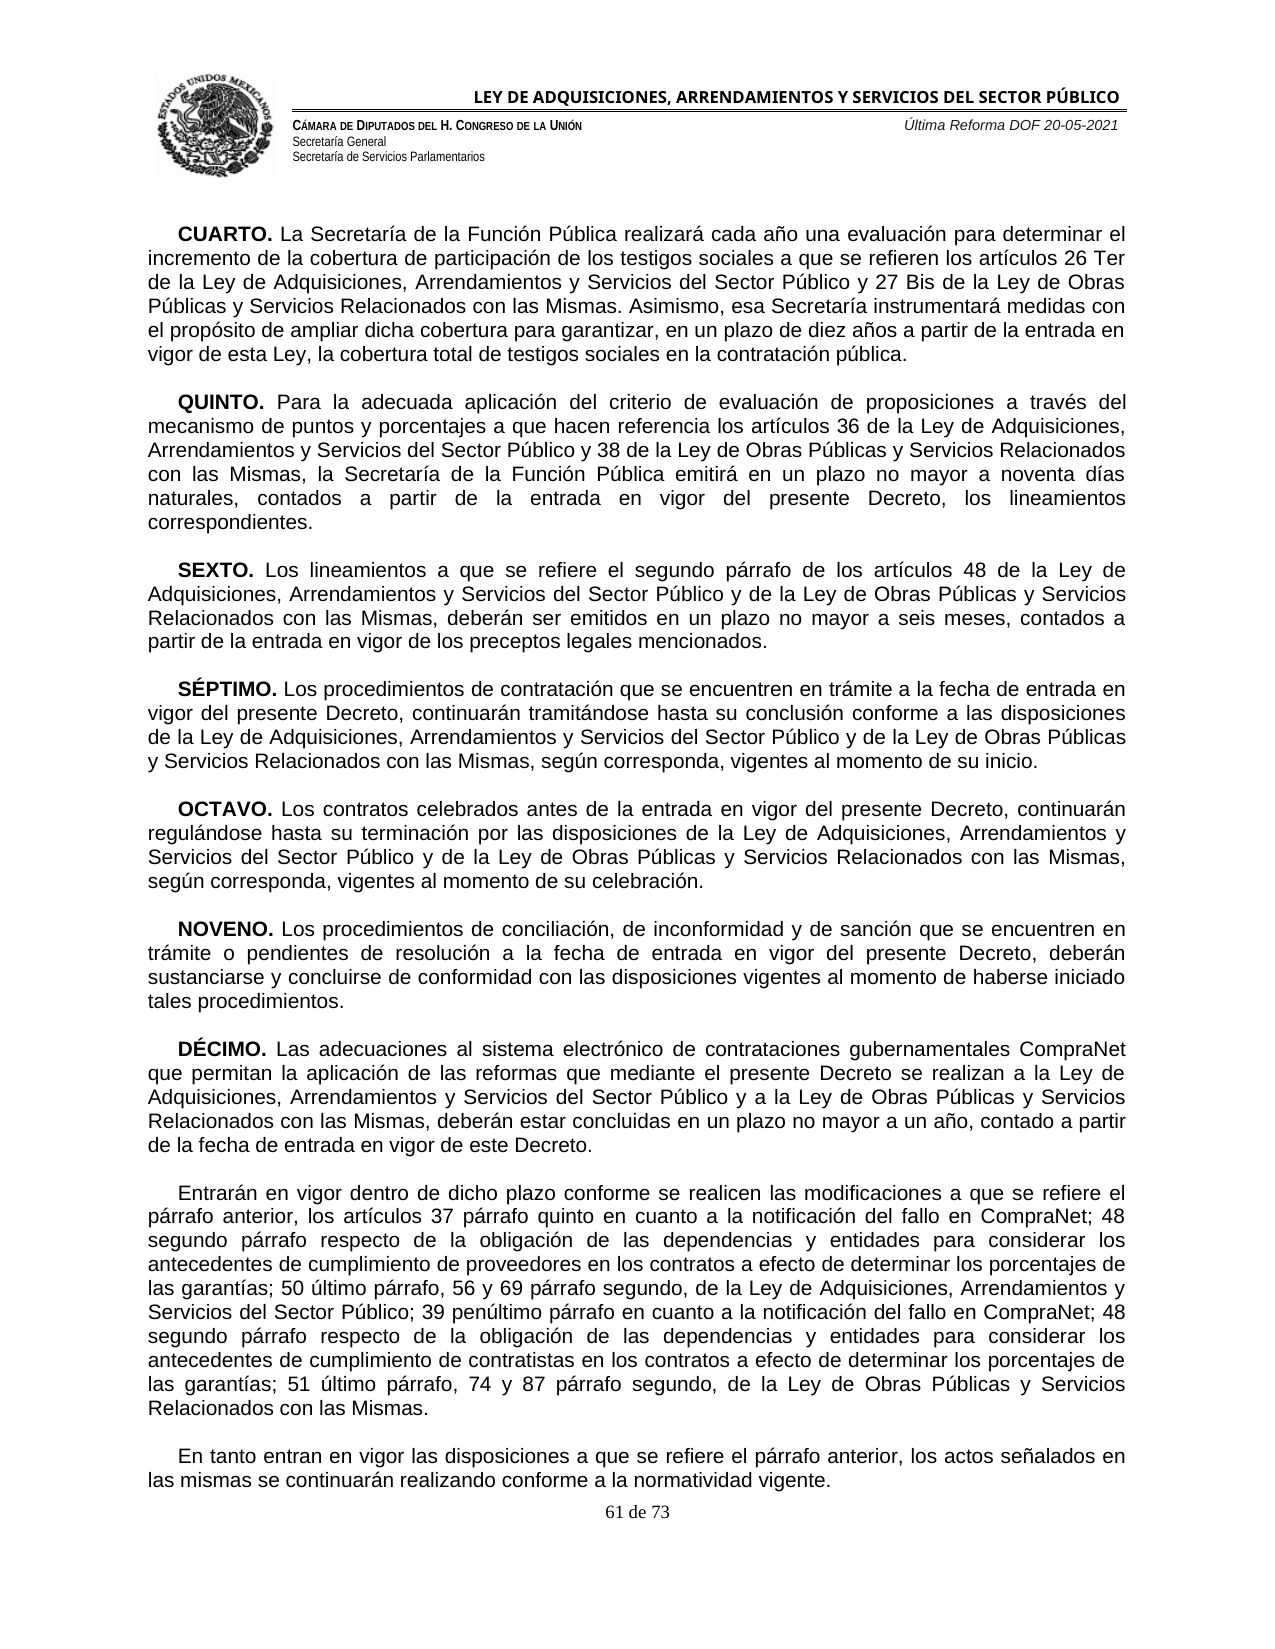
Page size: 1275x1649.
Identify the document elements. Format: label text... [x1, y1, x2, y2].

text NOVENO. Los procedimientos de conciliación, de inconformidad y de sanción que se encuentren en trámite o pendientes de resolución a la fecha de entrada en vigor del presente Decreto, deberán sustanciarse y concluirse de conformidad con las disposiciones vigentes al momento de haberse iniciado tales procedimientos. [148, 917, 1127, 1013]
text QUINTO. Para la adecuada aplicación del criterio de evaluación de proposiciones a través del mecanismo de puntos y porcentajes a que hacen referencia los artículos 36 de la Ley de Adquisiciones, Arrendamientos y Servicios del Sector Público y 38 de la Ley de Obras Públicas y Servicios Relacionados con las Mismas, la Secretaría de la Función Pública emitirá en un plazo no mayor a noventa días naturales, contados a partir de la entrada en vigor del presente Decreto, los lineamientos correspondientes. [148, 390, 1127, 533]
text SÉPTIMO. Los procedimientos de contratación que se encuentren en trámite a la fecha de entrada en vigor del presente Decreto, continuarán tramitándose hasta su conclusión conforme a las disposiciones de la Ley de Adquisiciones, Arrendamientos y Servicios del Sector Público y de la Ley de Obras Públicas y Servicios Relacionados con las Mismas, según corresponda, vigentes al momento de su inicio. [148, 677, 1127, 773]
text DÉCIMO. Las adecuaciones al sistema electrónico de contrataciones gubernamentales CompraNet que permitan la aplicación de las reformas que mediante el presente Decreto se realizan a la Ley de Adquisiciones, Arrendamientos y Servicios del Sector Público y a la Ley de Obras Públicas y Servicios Relacionados con las Mismas, deberán estar concluidas en un plazo no mayor a un año, contado a partir de la fecha de entrada en vigor de este Decreto. [148, 1037, 1127, 1156]
text OCTAVO. Los contratos celebrados antes de la entrada en vigor del presente Decreto, continuarán regulándose hasta su terminación por las disposiciones de la Ley de Adquisiciones, Arrendamientos y Servicios del Sector Público y de la Ley de Obras Públicas y Servicios Relacionados con las Mismas, según corresponda, vigentes al momento de su celebración. [148, 797, 1127, 893]
text SEXTO. Los lineamientos a que se refiere el segundo párrafo de los artículos 48 de la Ley de Adquisiciones, Arrendamientos y Servicios del Sector Público y de la Ley de Obras Públicas y Servicios Relacionados con las Mismas, deberán ser emitidos en un plazo no mayor a seis meses, contados a partir de la entrada en vigor de los preceptos legales mencionados. [148, 557, 1127, 653]
text Entrarán en vigor dentro de dicho plazo conforme se realicen las modificaciones a que se refiere el párrafo anterior, los artículos 37 párrafo quinto en cuanto a la notificación del fallo en CompraNet; 48 segundo párrafo respecto de la obligación de las dependencias y entidades para considerar los antecedentes de cumplimiento de proveedores en los contratos a efecto de determinar los porcentajes de las garantías; 50 último párrafo, 56 y 69 párrafo segundo, de la Ley de Adquisiciones, Arrendamientos y Servicios del Sector Público; 39 penúltimo párrafo en cuanto a la notificación del fallo en CompraNet; 48 segundo párrafo respecto de la obligación de las dependencias y entidades para considerar los antecedentes de cumplimiento de contratistas en los contratos a efecto de determinar los porcentajes de las garantías; 51 último párrafo, 74 y 87 párrafo segundo, de la Ley de Obras Públicas y Servicios Relacionados con las Mismas. [148, 1180, 1127, 1420]
text CUARTO. La Secretaría de la Función Pública realizará cada año una evaluación para determinar el incremento de la cobertura de participación de los testigos sociales a que se refieren los artículos 26 Ter de la Ley de Adquisiciones, Arrendamientos y Servicios del Sector Público y 27 Bis de la Ley de Obras Públicas y Servicios Relacionados con las Mismas. Asimismo, esa Secretaría instrumentará medidas con el propósito de ampliar dicha cobertura para garantizar, en un plazo de diez años a partir de la entrada en vigor de esta Ley, la cobertura total de testigos sociales en la contratación pública. [148, 222, 1127, 366]
text En tanto entran en vigor las disposiciones a que se refiere el párrafo anterior, los actos señalados en las mismas se continuarán realizando conforme a la normatividad vigente. [148, 1444, 1127, 1492]
